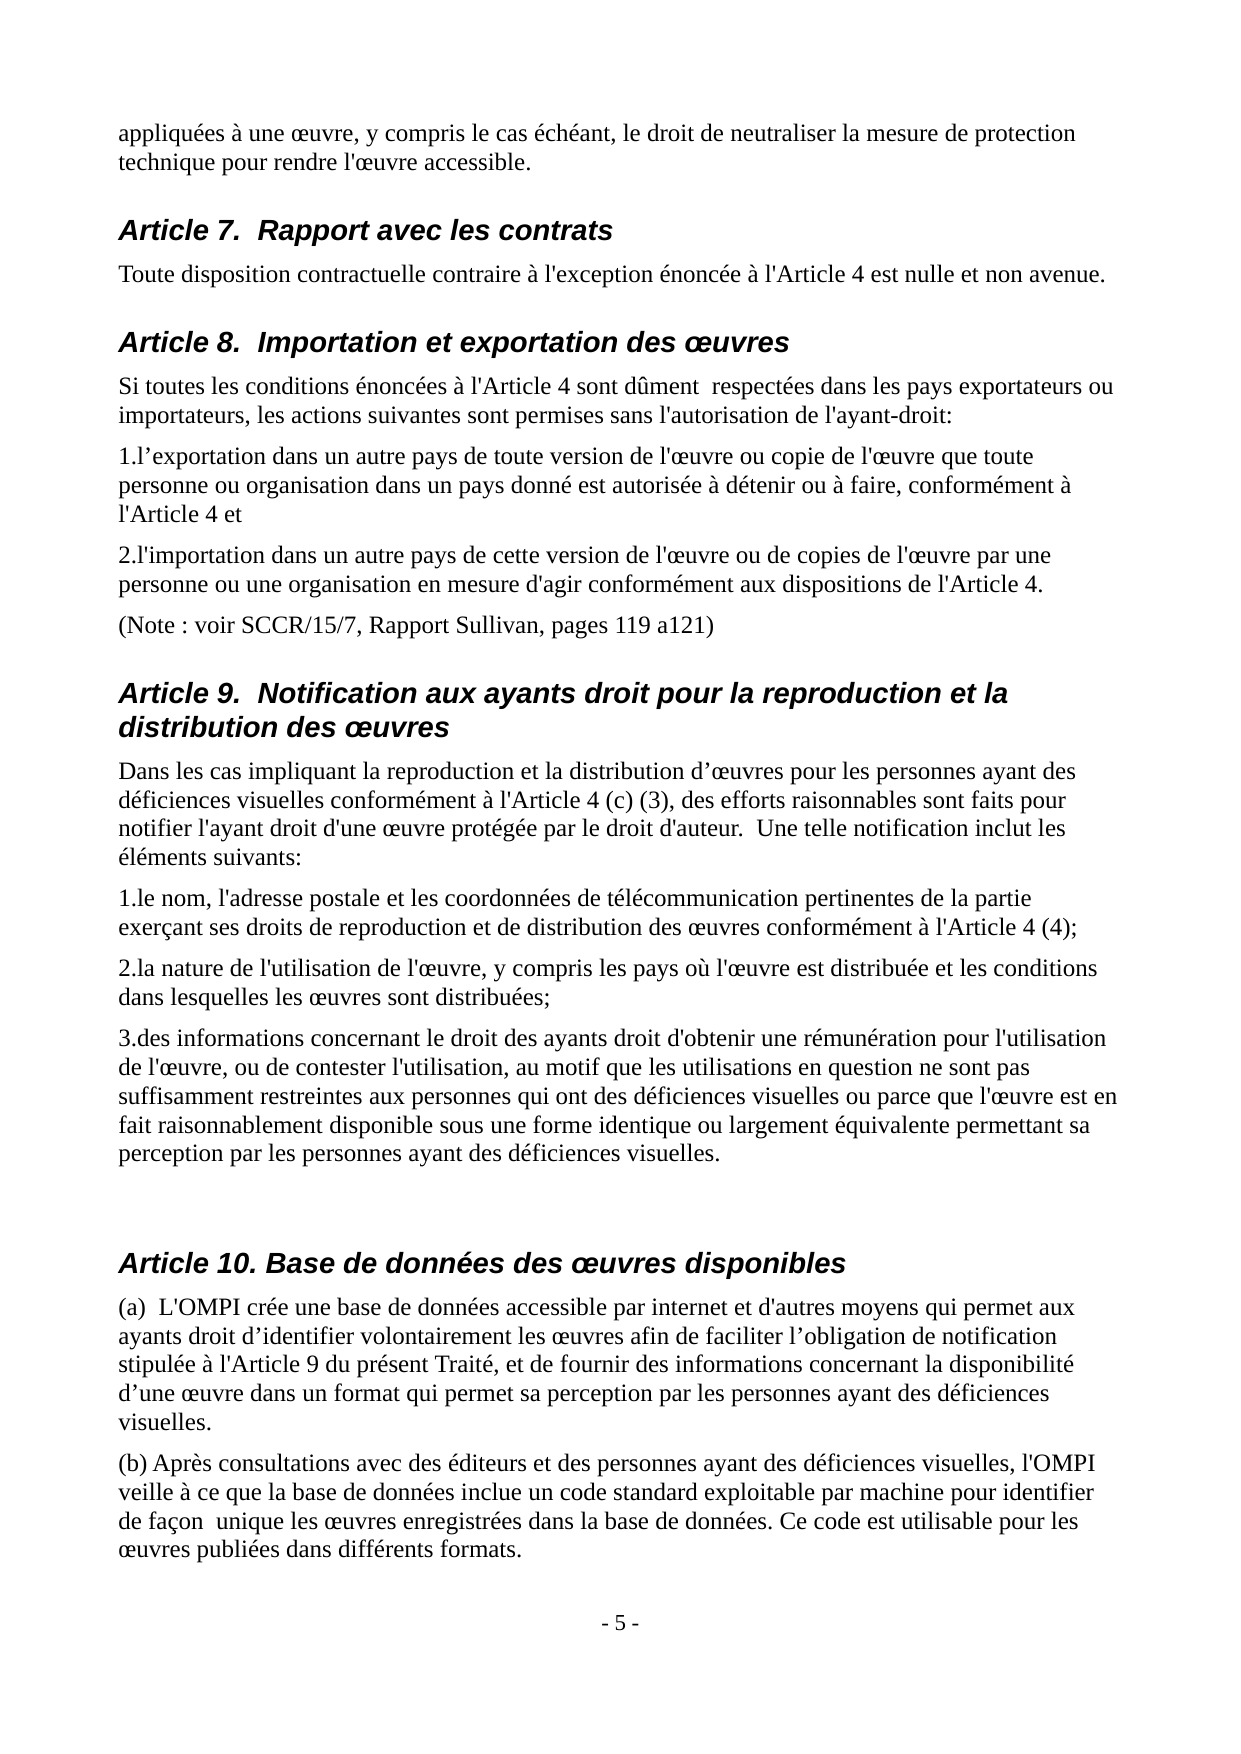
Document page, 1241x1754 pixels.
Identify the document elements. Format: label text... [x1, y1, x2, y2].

list le nom, l'adresse postale et les coordonnées de télécommunication pertinentes de la partie exerçant ses droits de reproduction et de distribution des œuvres conformément à l'Article 4 (4); [118, 883, 1122, 941]
list l’exportation dans un autre pays de toute version de l'œuvre ou copie de l'œuvre que toute personne ou organisation dans un pays donné est autorisée à détenir ou à faire, conformément à l'Article 4 et [118, 441, 1122, 528]
text Toute disposition contractuelle contraire à l'exception énoncée à l'Article 4 est nulle et non avenue. [118, 259, 1122, 288]
text (b) Après consultations avec des éditeurs et des personnes ayant des déficiences visuelles, l'OMPI veille à ce que la base de données inclue un code standard exploitable par machine pour identifier de façon unique les œuvres enregistrées dans la base de données. Ce code est utilisable pour les œuvres publiées dans différents formats. [118, 1448, 1122, 1563]
subtitle Article 9. Notification aux ayants droit pour la reproduction et la distribution des œuvres [118, 676, 1122, 743]
text Dans les cas impliquant la reproduction et la distribution d’œuvres pour les personnes ayant des déficiences visuelles conformément à l'Article 4 (c) (3), des efforts raisonnables sont faits pour notifier l'ayant droit d'une œuvre protégée par le droit d'auteur. Une telle notification inclut les éléments suivants: [118, 756, 1122, 871]
list des informations concernant le droit des ayants droit d'obtenir une rémunération pour l'utilisation de l'œuvre, ou de contester l'utilisation, au motif que les utilisations en question ne sont pas suffisamment restreintes aux personnes qui ont des déficiences visuelles ou parce que l'œuvre est en fait raisonnablement disponible sous une forme identique ou largement équivalente permettant sa perception par les personnes ayant des déficiences visuelles. [118, 1023, 1122, 1167]
subtitle Article 8. Importation et exportation des œuvres [118, 325, 1122, 359]
list l'importation dans un autre pays de cette version de l'œuvre ou de copies de l'œuvre par une personne ou une organisation en mesure d'agir conformément aux dispositions de l'Article 4. [118, 540, 1122, 598]
list la nature de l'utilisation de l'œuvre, y compris les pays où l'œuvre est distribuée et les conditions dans lesquelles les œuvres sont distribuées; [118, 953, 1122, 1011]
subtitle Article 10. Base de données des œuvres disponibles [118, 1246, 1122, 1279]
text (Note : voir SCCR/15/7, Rapport Sullivan, pages 119 a121) [118, 610, 1122, 639]
text appliquées à une œuvre, y compris le cas échéant, le droit de neutraliser la mesure de protection technique pour rendre l'œuvre accessible. [118, 118, 1122, 176]
text Si toutes les conditions énoncées à l'Article 4 sont dûment respectées dans les pays exportateurs ou importateurs, les actions suivantes sont permises sans l'autorisation de l'ayant-droit: [118, 371, 1122, 429]
text (a) L'OMPI crée une base de données accessible par internet et d'autres moyens qui permet aux ayants droit d’identifier volontairement les œuvres afin de faciliter l’obligation de notification stipulée à l'Article 9 du présent Traité, et de fournir des informations concernant la disponibilité d’une œuvre dans un format qui permet sa perception par les personnes ayant des déficiences visuelles. [118, 1292, 1122, 1436]
subtitle Article 7. Rapport avec les contrats [118, 213, 1122, 247]
